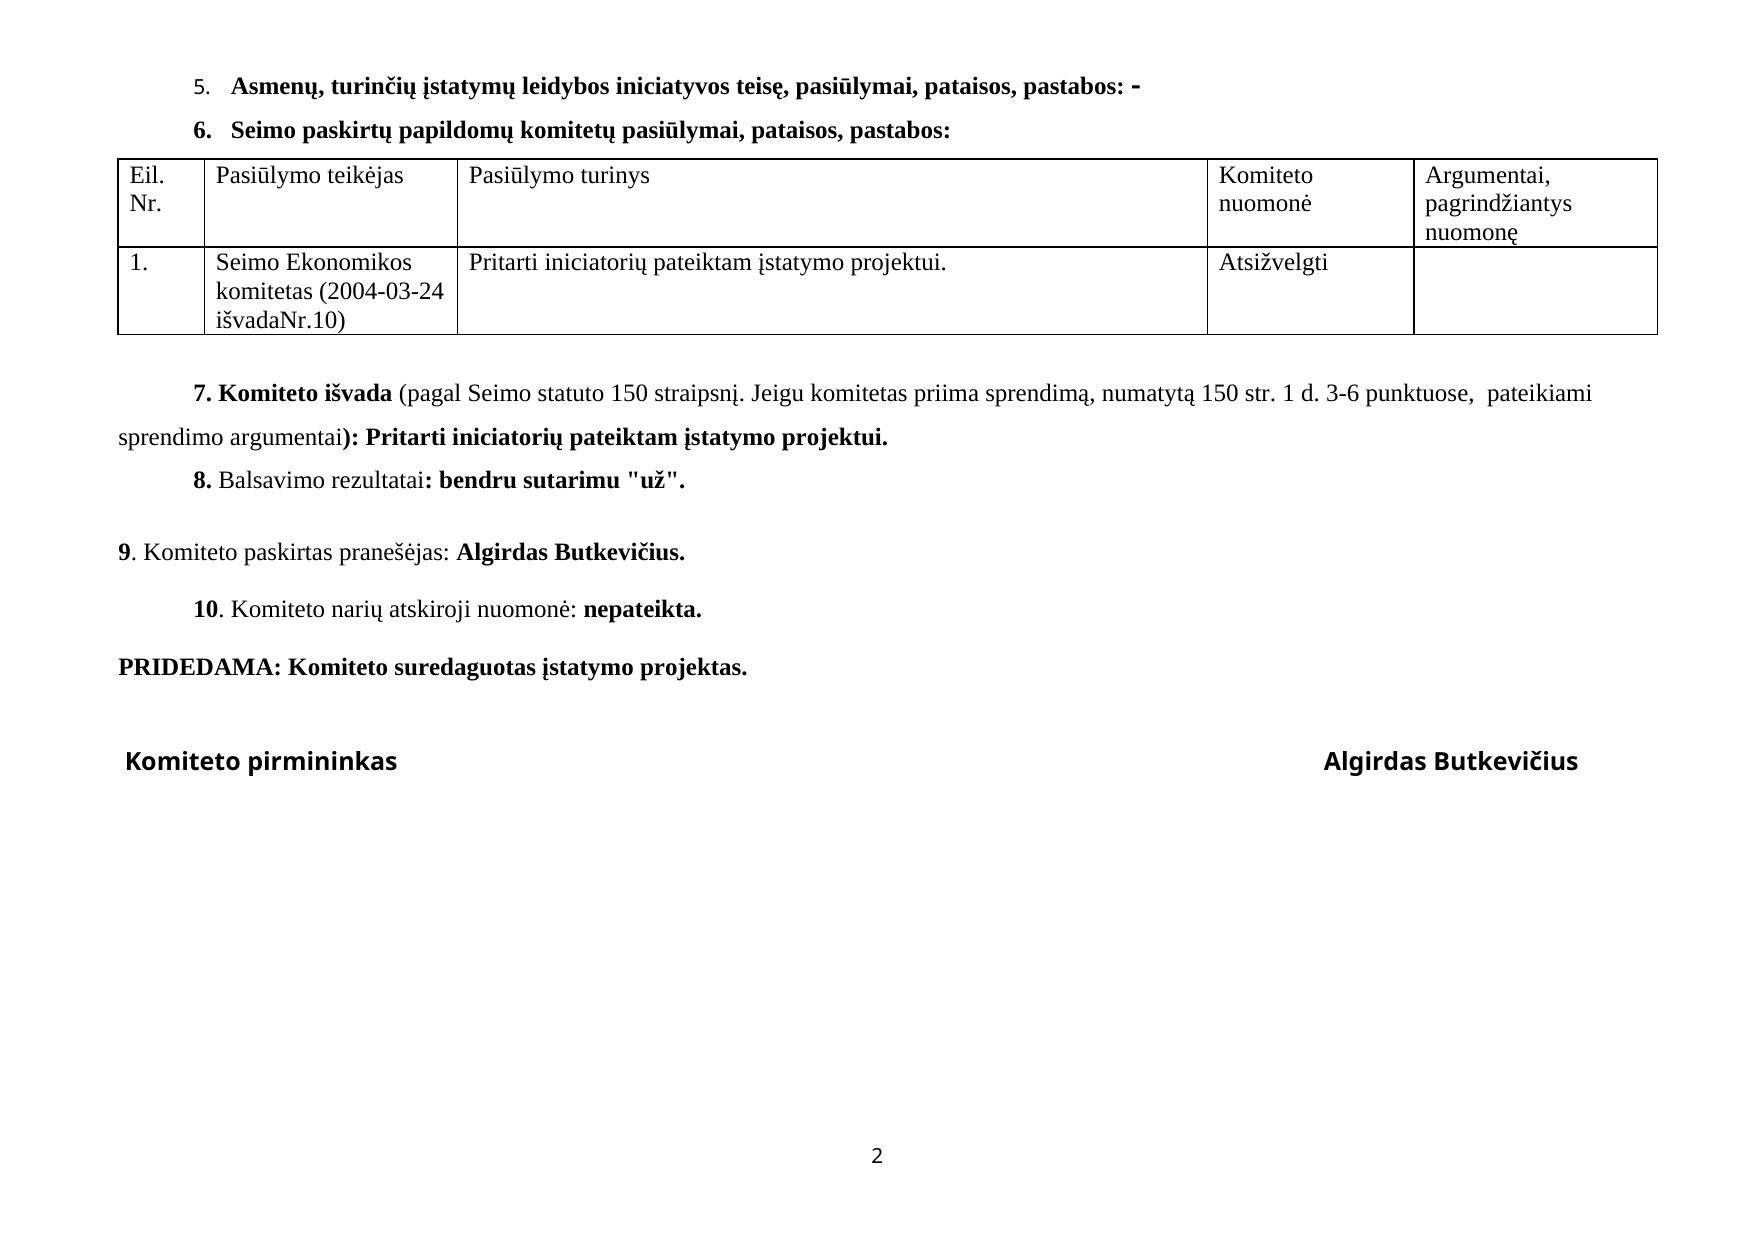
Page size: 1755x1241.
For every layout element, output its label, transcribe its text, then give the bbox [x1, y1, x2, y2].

table_cell 1. [119, 248, 204, 334]
text 10. Komiteto narių atskiroji nuomonė: nepateikta. [193, 594, 1636, 623]
text 7. Komiteto išvada (pagal Seimo statuto 150 straipsnį. Jeigu komitetas priima sprendimą, numatytą 150 str. 1 d. 3-6 punktuose, pateikiami sprendimo argumentai): Pritarti iniciatorių pateiktam įstatymo projektui. [118, 378, 1636, 450]
text PRIDEDAMA: Komiteto suredaguotas įstatymo projektas. [118, 652, 1636, 680]
table_cell Atsižvelgti [1208, 248, 1413, 334]
text Komiteto pirmininkas Algirdas Butkevičius [118, 743, 1636, 777]
table_header Komiteto nuomonė [1208, 160, 1413, 246]
text 9. Komiteto paskirtas pranešėjas: Algirdas Butkevičius. [118, 537, 1636, 565]
list Asmenų, turinčių įstatymų leidybos iniciatyvos teisę, pasiūlymai, pataisos, pastabos:  [193, 71, 1636, 100]
table_cell Pritarti iniciatorių pateiktam įstatymo projektui. [458, 248, 1207, 334]
table_header Pasiūlymo teikėjas [205, 160, 457, 246]
text 8. Balsavimo rezultatai: bendru sutarimu "už". [118, 465, 1636, 493]
table_header Pasiūlymo turinys [458, 160, 1207, 246]
table_header Eil. Nr. [119, 160, 204, 246]
table_cell Seimo Ekonomikos komitetas (2004-03-24 išvadaNr.10) [205, 248, 457, 334]
table_cell [1415, 248, 1657, 334]
list Seimo paskirtų papildomų komitetų pasiūlymai, pataisos, pastabos: [193, 115, 1636, 144]
table_header Argumentai, pagrindžiantys nuomonę [1415, 160, 1657, 246]
